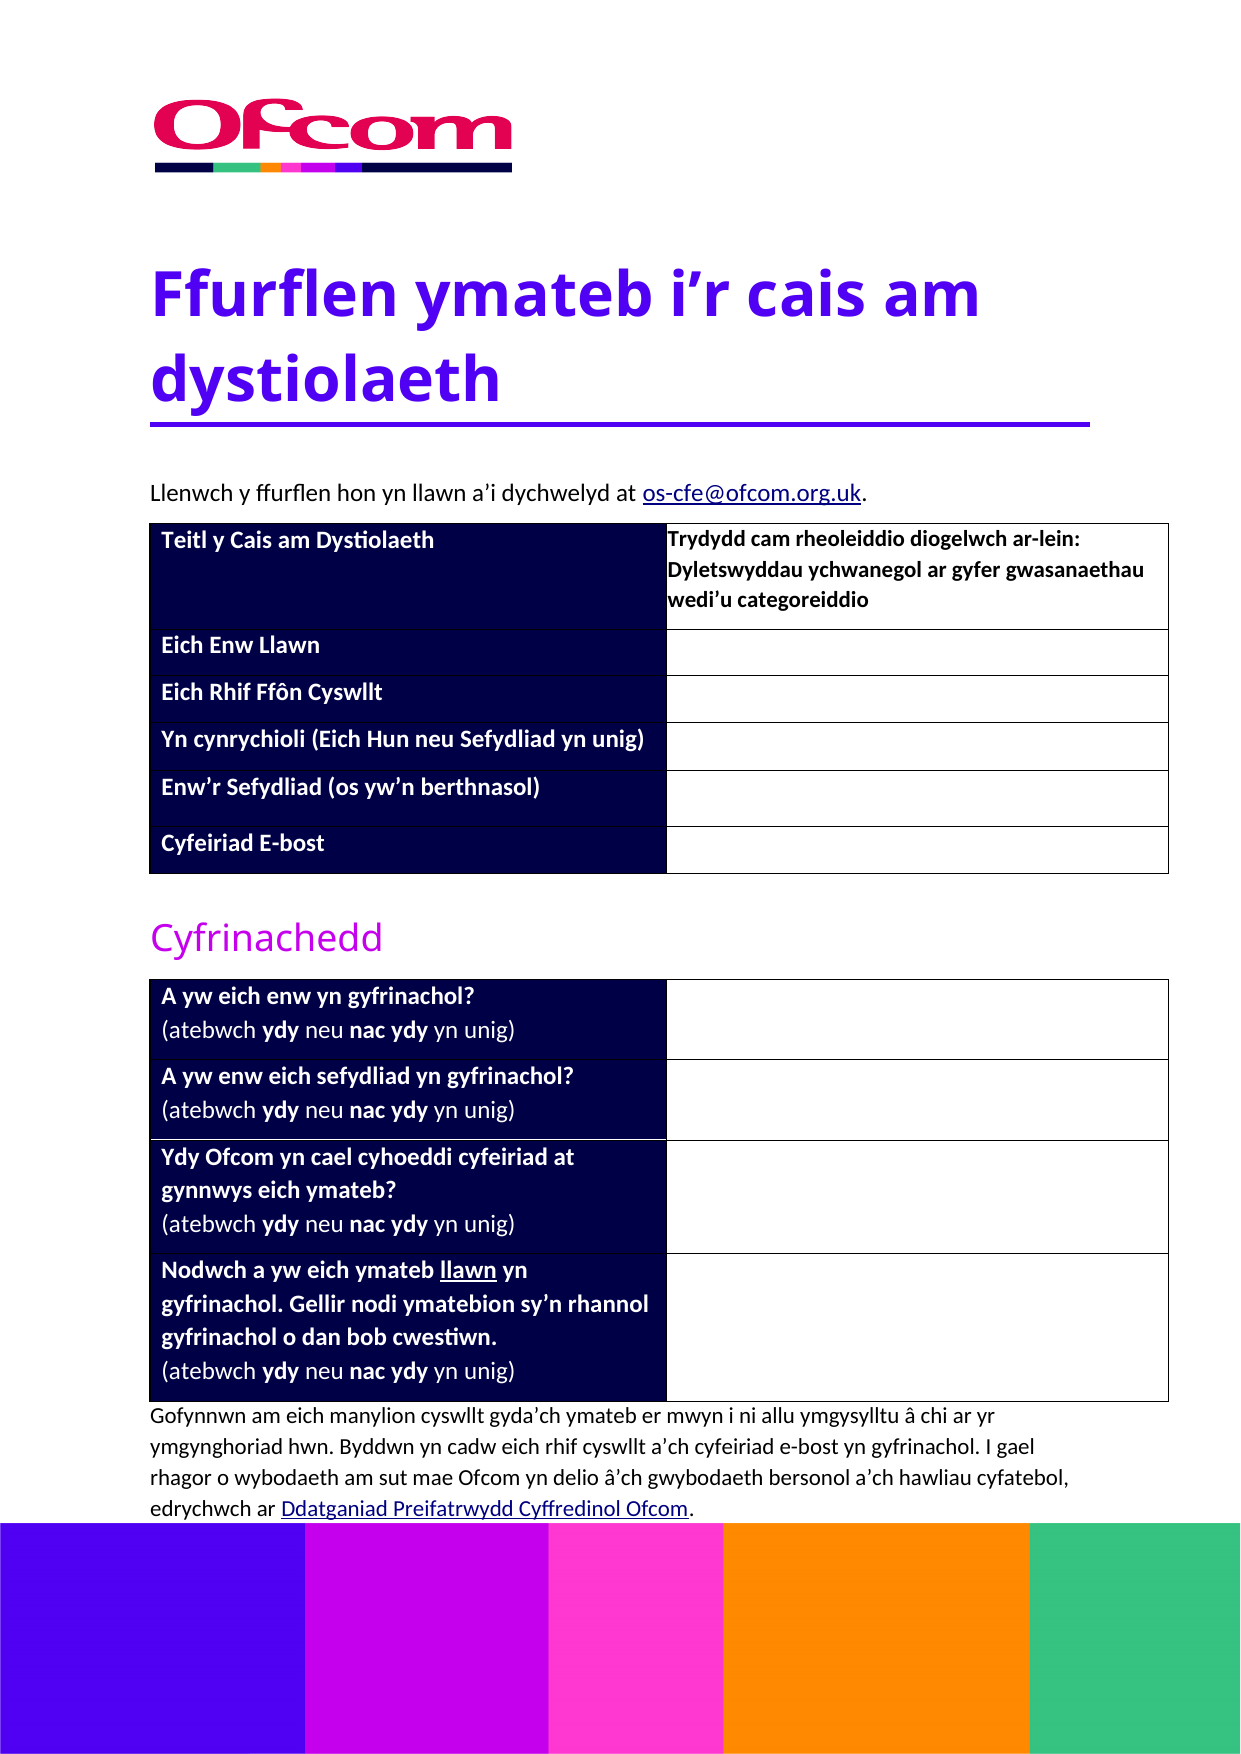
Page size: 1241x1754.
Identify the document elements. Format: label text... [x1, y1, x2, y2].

title Ffurflen ymateb i’r cais am dystiolaeth [150, 250, 1090, 422]
table_cell Yn cynrychioli (Eich Hun neu Sefydliad yn unig) [151, 723, 666, 770]
table_header Trydydd cam rheoleiddio diogelwch ar-lein: Dyletswyddau ychwanegol ar gyfer gwasanaethau wedi’u categoreiddio [667, 524, 1168, 629]
table_cell [667, 827, 1168, 873]
table_cell [667, 1254, 1168, 1401]
table_cell [667, 771, 1168, 826]
table_cell [667, 676, 1168, 722]
table_cell Nodwch a yw eich ymateb llawn yn gyfrinachol. Gellir nodi ymatebion sy’n rhannol gyfrinachol o dan bob cwestiwn. (atebwch ydy neu nac ydy yn unig) [151, 1254, 666, 1401]
text Gofynnwn am eich manylion cyswllt gyda’ch ymateb er mwyn i ni allu ymgysylltu â chi ar yr ymgynghoriad hwn. Byddwn yn cadw eich rhif cyswllt a’ch cyfeiriad e-bost yn gyfrinachol. I gael rhagor o wybodaeth am sut mae Ofcom yn delio â’ch gwybodaeth bersonol a’ch hawliau cyfatebol, edrychwch ar Ddatganiad Preifatrwydd Cyffredinol Ofcom. [150, 1402, 1090, 1522]
subtitle Cyfrinachedd [150, 911, 1090, 962]
table_cell [667, 1141, 1168, 1253]
table_cell A yw enw eich sefydliad yn gyfrinachol? (atebwch ydy neu nac ydy yn unig) [151, 1060, 666, 1139]
table_cell [667, 1060, 1168, 1139]
table_cell [667, 723, 1168, 770]
table_cell Cyfeiriad E-bost [151, 827, 666, 873]
table_cell Eich Enw Llawn [151, 630, 666, 675]
table_cell [667, 630, 1168, 675]
table_cell Eich Rhif Ffôn Cyswllt [151, 676, 666, 722]
text Llenwch y ffurflen hon yn llawn a’i dychwelyd at os-cfe@ofcom.org.uk. [150, 477, 1090, 507]
table_header [667, 980, 1168, 1059]
table_header A yw eich enw yn gyfrinachol? (atebwch ydy neu nac ydy yn unig) [151, 980, 666, 1059]
table_cell Enw’r Sefydliad (os yw’n berthnasol) [151, 771, 666, 826]
table_cell Ydy Ofcom yn cael cyhoeddi cyfeiriad at gynnwys eich ymateb? (atebwch ydy neu nac ydy yn unig) [151, 1141, 666, 1253]
table_header Teitl y Cais am Dystiolaeth [151, 524, 666, 629]
